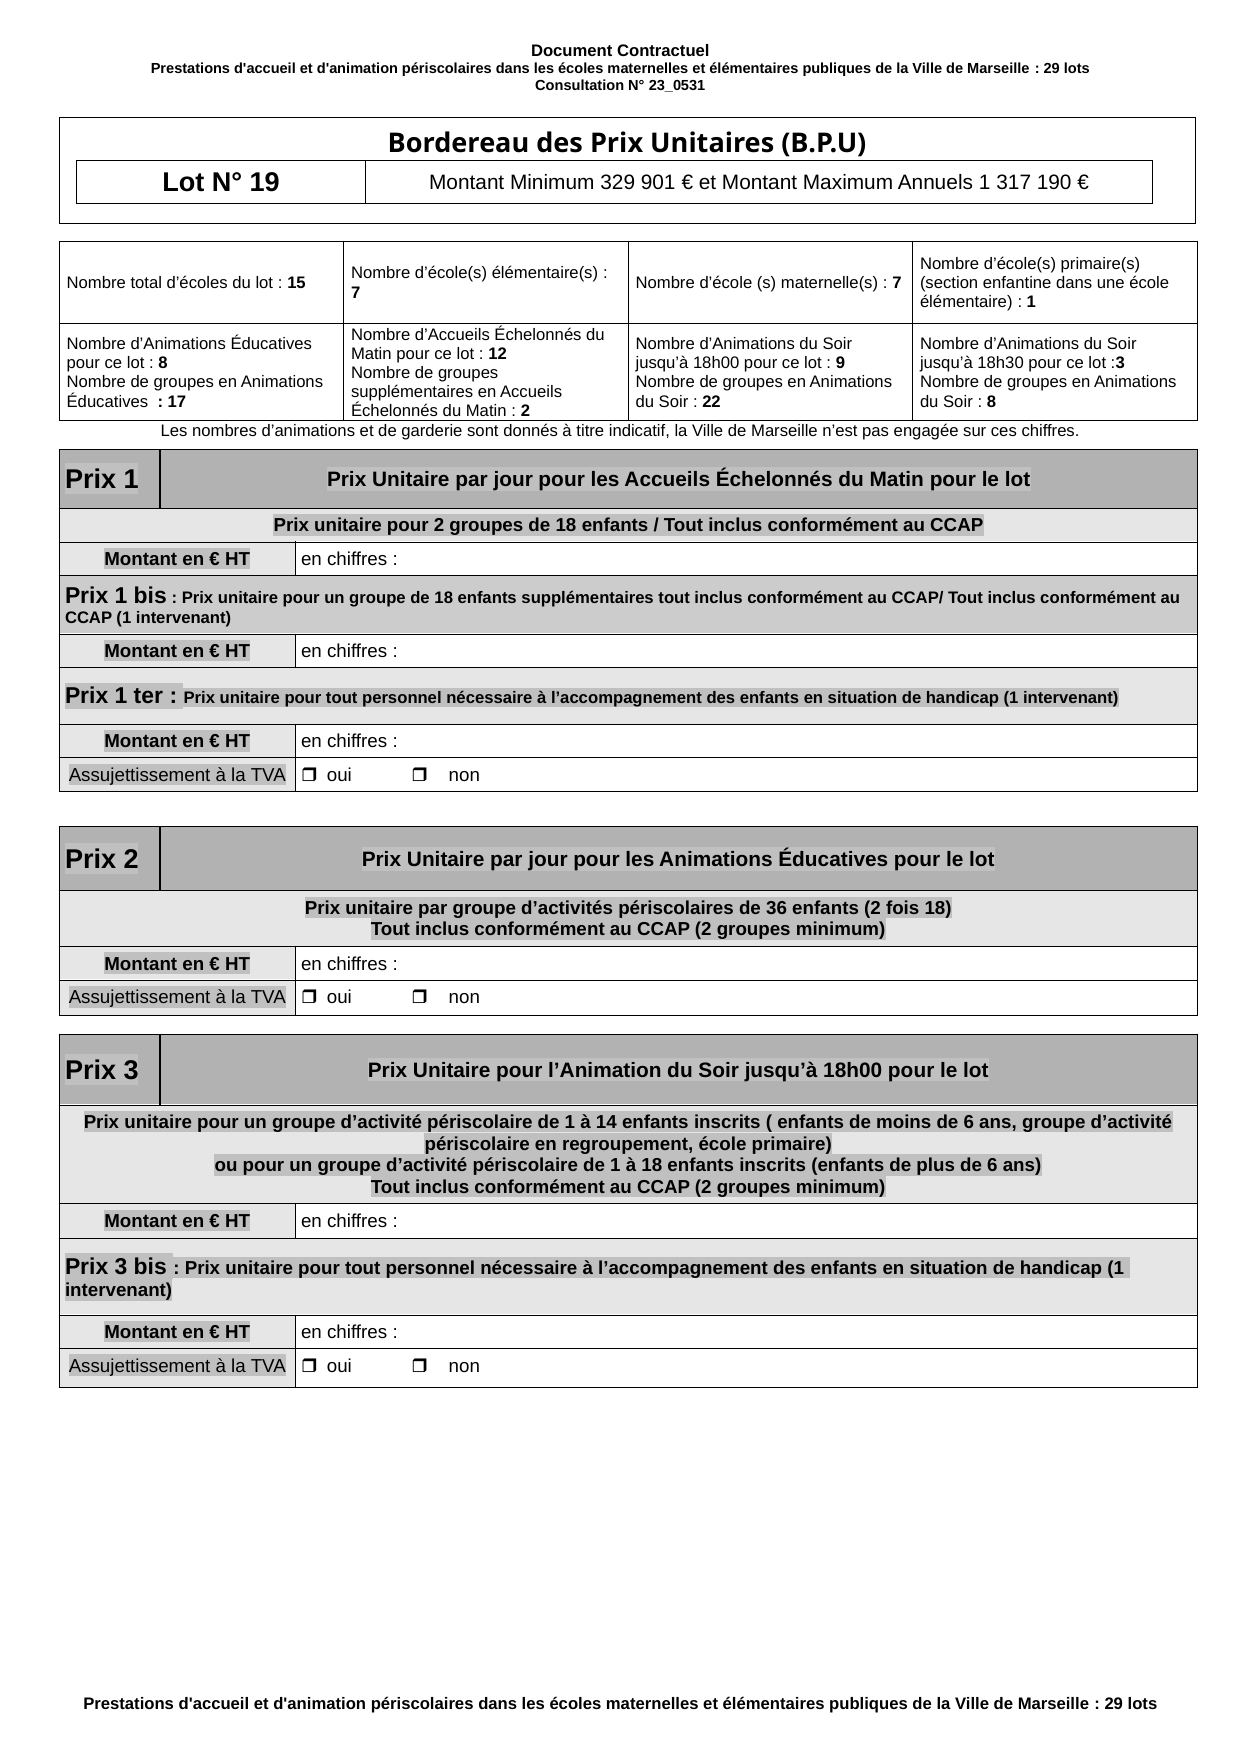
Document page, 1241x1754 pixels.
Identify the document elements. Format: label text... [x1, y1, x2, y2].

table_cell Assujettissement à la TVA [60, 981, 295, 1015]
table_header Bordereau des Prix Unitaires (B.P.U) [60, 118, 1195, 223]
table_cell en chiffres : [296, 947, 1197, 979]
table_cell Prix 1 bis : Prix unitaire pour un groupe de 18 enfants supplémentaires tout inclus conformément au CCAP/ Tout inclus conformément au CCAP (1 intervenant) [60, 576, 1197, 633]
table_cell en chiffres : [296, 1316, 1197, 1348]
table_header Prix Unitaire par jour pour les Accueils Échelonnés du Matin pour le lot [161, 450, 1197, 508]
table_header Nombre d’école(s) élémentaire(s) : 7 [344, 242, 628, 323]
table_cell Montant en € HT [60, 1316, 295, 1348]
table_cell Prix 1 ter : Prix unitaire pour tout personnel nécessaire à l’accompagnement des enfants en situation de handicap (1 intervenant) [60, 668, 1197, 724]
table_cell Montant en € HT [60, 725, 295, 757]
table_cell en chiffres : [296, 1204, 1197, 1238]
table_cell Montant en € HT [60, 635, 295, 667]
table_cell oui  non [296, 981, 1197, 1015]
table_header Prix 2 [60, 827, 159, 890]
table_cell en chiffres : [296, 543, 1197, 575]
table_header Prix 3 [60, 1035, 159, 1104]
table_cell Montant en € HT [60, 947, 295, 979]
table_cell oui  non [296, 758, 1197, 791]
table_header Prix Unitaire pour l’Animation du Soir jusqu’à 18h00 pour le lot [161, 1035, 1197, 1104]
table_header Prix Unitaire par jour pour les Animations Éducatives pour le lot [161, 827, 1197, 890]
table_cell en chiffres : [296, 725, 1197, 757]
table_cell Montant en € HT [60, 543, 295, 575]
table_cell en chiffres : [296, 635, 1197, 667]
table_header Montant Minimum 329 901 € et Montant Maximum Annuels 1 317 190 € [366, 161, 1152, 203]
table_cell Nombre d’Animations du Soir jusqu’à 18h30 pour ce lot :3 Nombre de groupes en Animations du Soir : 8 [913, 324, 1197, 420]
table_cell Montant en € HT [60, 1204, 295, 1238]
text Les nombres d’animations et de garderie sont donnés à titre indicatif, la Ville de Marseille n’est pas engagée sur ces chiffres. [59, 421, 1181, 440]
table_header Lot N° 19 [77, 161, 365, 203]
table_header Nombre total d’écoles du lot : 15 [60, 242, 343, 323]
table_cell oui  non [296, 1349, 1197, 1387]
table_header Nombre d’école (s) maternelle(s) : 7 [629, 242, 912, 323]
table_cell Assujettissement à la TVA [60, 758, 295, 791]
table_header Prix 1 [60, 450, 159, 508]
table_cell Prix unitaire par groupe d’activités périscolaires de 36 enfants (2 fois 18) Tout inclus conformément au CCAP (2 groupes minimum) [60, 891, 1197, 946]
table_cell Nombre d’Accueils Échelonnés du Matin pour ce lot : 12 Nombre de groupes supplémentaires en Accueils Échelonnés du Matin : 2 [344, 324, 628, 420]
table_cell Nombre d’Animations Éducatives pour ce lot : 8 Nombre de groupes en Animations Éducatives : 17 [60, 324, 343, 420]
table_cell Nombre d’Animations du Soir jusqu’à 18h00 pour ce lot : 9 Nombre de groupes en Animations du Soir : 22 [629, 324, 912, 420]
table_cell Prix unitaire pour 2 groupes de 18 enfants / Tout inclus conformément au CCAP [60, 509, 1197, 541]
table_header Prix 3 bis : Prix unitaire pour tout personnel nécessaire à l’accompagnement des enfants en situation de handicap (1 intervenant) [60, 1239, 1197, 1314]
table_cell Prix unitaire pour un groupe d’activité périscolaire de 1 à 14 enfants inscrits ( enfants de moins de 6 ans, groupe d’activité périscolaire en regroupement, école primaire) ou pour un groupe d’activité périscolaire de 1 à 18 enfants inscrits (enfants de plus de 6 ans) Tout inclus conformément au CCAP (2 groupes minimum) [60, 1106, 1197, 1203]
table_header Nombre d’école(s) primaire(s) (section enfantine dans une école élémentaire) : 1 [913, 242, 1197, 323]
table_cell Assujettissement à la TVA [60, 1349, 295, 1387]
